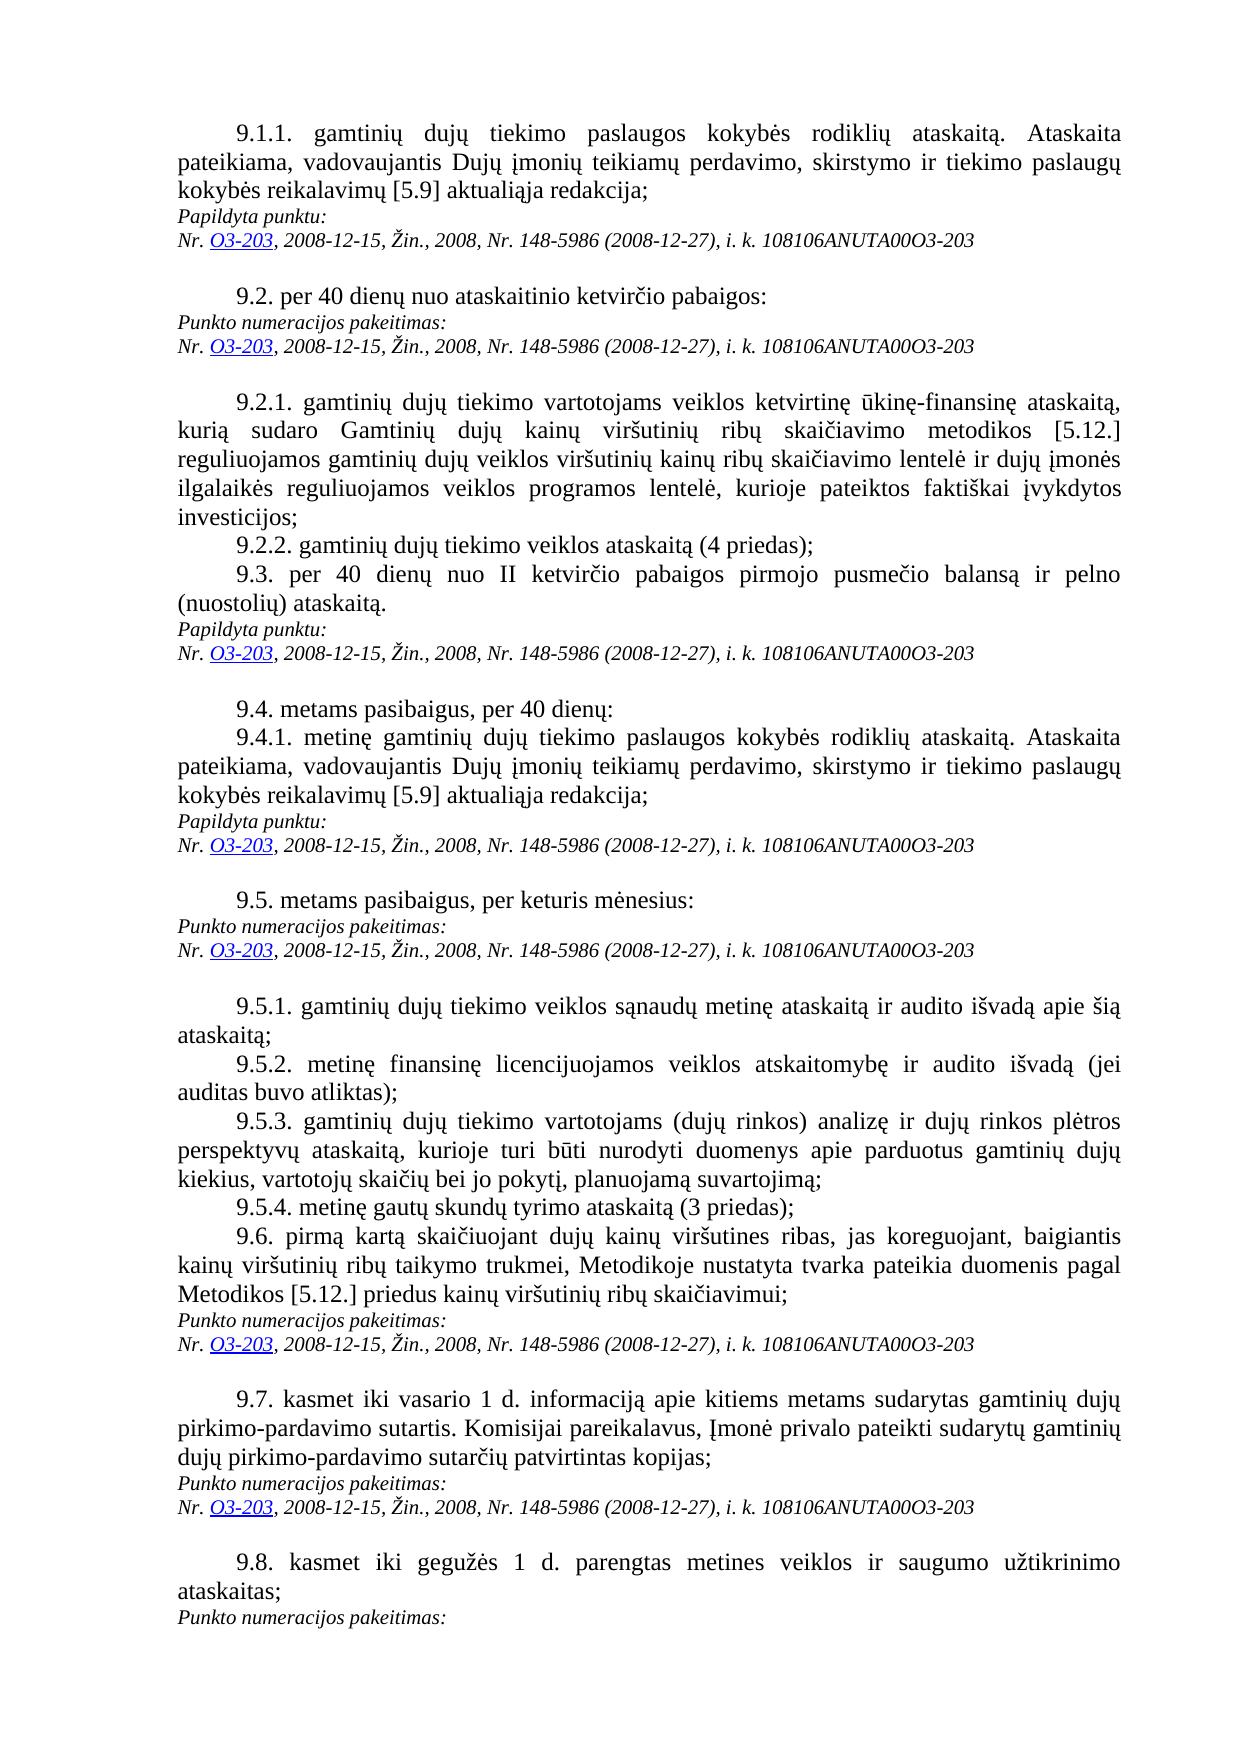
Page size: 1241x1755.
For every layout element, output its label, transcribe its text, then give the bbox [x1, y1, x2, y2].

text 9.2.2. gamtinių dujų tiekimo veiklos ataskaitą (4 priedas); [177, 531, 1122, 559]
text 9.3. per 40 dienų nuo II ketvirčio pabaigos pirmojo pusmečio balansą ir pelno (nuostolių) ataskaitą. [177, 559, 1122, 617]
text Punkto numeracijos pakeitimas: [177, 310, 1122, 334]
text Nr. O3-203, 2008-12-15, Žin., 2008, Nr. 148-5986 (2008-12-27), i. k. 108106ANUTA00O3-203 [177, 833, 1122, 857]
text Punkto numeracijos pakeitimas: [177, 914, 1122, 938]
text 9.1.1. gamtinių dujų tiekimo paslaugos kokybės rodiklių ataskaitą. Ataskaita pateikiama, vadovaujantis Dujų įmonių teikiamų perdavimo, skirstymo ir tiekimo paslaugų kokybės reikalavimų [5.9] aktualiąja redakcija; [177, 118, 1122, 204]
text 9.8. kasmet iki gegužės 1 d. parengtas metines veiklos ir saugumo užtikrinimo ataskaitas; [177, 1547, 1122, 1605]
text 9.7. kasmet iki vasario 1 d. informaciją apie kitiems metams sudarytas gamtinių dujų pirkimo-pardavimo sutartis. Komisijai pareikalavus, Įmonė privalo pateikti sudarytų gamtinių dujų pirkimo-pardavimo sutarčių patvirtintas kopijas; [177, 1384, 1122, 1471]
text 9.6. pirmą kartą skaičiuojant dujų kainų viršutines ribas, jas koreguojant, baigiantis kainų viršutinių ribų taikymo trukmei, Metodikoje nustatyta tvarka pateikia duomenis pagal Metodikos [5.12.] priedus kainų viršutinių ribų skaičiavimui; [177, 1221, 1122, 1307]
text Punkto numeracijos pakeitimas: [177, 1605, 1122, 1629]
text Nr. O3-203, 2008-12-15, Žin., 2008, Nr. 148-5986 (2008-12-27), i. k. 108106ANUTA00O3-203 [177, 1332, 1122, 1356]
text Nr. O3-203, 2008-12-15, Žin., 2008, Nr. 148-5986 (2008-12-27), i. k. 108106ANUTA00O3-203 [177, 641, 1122, 665]
text 9.4.1. metinę gamtinių dujų tiekimo paslaugos kokybės rodiklių ataskaitą. Ataskaita pateikiama, vadovaujantis Dujų įmonių teikiamų perdavimo, skirstymo ir tiekimo paslaugų kokybės reikalavimų [5.9] aktualiąja redakcija; [177, 722, 1122, 809]
text 9.5. metams pasibaigus, per keturis mėnesius: [177, 886, 1122, 914]
text 9.5.1. gamtinių dujų tiekimo veiklos sąnaudų metinę ataskaitą ir audito išvadą apie šią ataskaitą; [177, 991, 1122, 1049]
text 9.5.3. gamtinių dujų tiekimo vartotojams (dujų rinkos) analizę ir dujų rinkos plėtros perspektyvų ataskaitą, kurioje turi būti nurodyti duomenys apie parduotus gamtinių dujų kiekius, vartotojų skaičių bei jo pokytį, planuojamą suvartojimą; [177, 1106, 1122, 1192]
text Nr. O3-203, 2008-12-15, Žin., 2008, Nr. 148-5986 (2008-12-27), i. k. 108106ANUTA00O3-203 [177, 228, 1122, 252]
text 9.5.2. metinę finansinę licencijuojamos veiklos atskaitomybę ir audito išvadą (jei auditas buvo atliktas); [177, 1049, 1122, 1106]
text Papildyta punktu: [177, 204, 1122, 228]
text Papildyta punktu: [177, 617, 1122, 641]
text Nr. O3-203, 2008-12-15, Žin., 2008, Nr. 148-5986 (2008-12-27), i. k. 108106ANUTA00O3-203 [177, 1495, 1122, 1519]
text Punkto numeracijos pakeitimas: [177, 1307, 1122, 1332]
text 9.5.4. metinę gautų skundų tyrimo ataskaitą (3 priedas); [177, 1192, 1122, 1221]
text Nr. O3-203, 2008-12-15, Žin., 2008, Nr. 148-5986 (2008-12-27), i. k. 108106ANUTA00O3-203 [177, 334, 1122, 358]
text 9.2.1. gamtinių dujų tiekimo vartotojams veiklos ketvirtinę ūkinę-finansinę ataskaitą, kurią sudaro Gamtinių dujų kainų viršutinių ribų skaičiavimo metodikos [5.12.] reguliuojamos gamtinių dujų veiklos viršutinių kainų ribų skaičiavimo lentelė ir dujų įmonės ilgalaikės reguliuojamos veiklos programos lentelė, kurioje pateiktos faktiškai įvykdytos investicijos; [177, 387, 1122, 531]
text 9.4. metams pasibaigus, per 40 dienų: [177, 694, 1122, 722]
text Papildyta punktu: [177, 809, 1122, 833]
text 9.2. per 40 dienų nuo ataskaitinio ketvirčio pabaigos: [177, 281, 1122, 310]
text Punkto numeracijos pakeitimas: [177, 1471, 1122, 1495]
text Nr. O3-203, 2008-12-15, Žin., 2008, Nr. 148-5986 (2008-12-27), i. k. 108106ANUTA00O3-203 [177, 938, 1122, 962]
